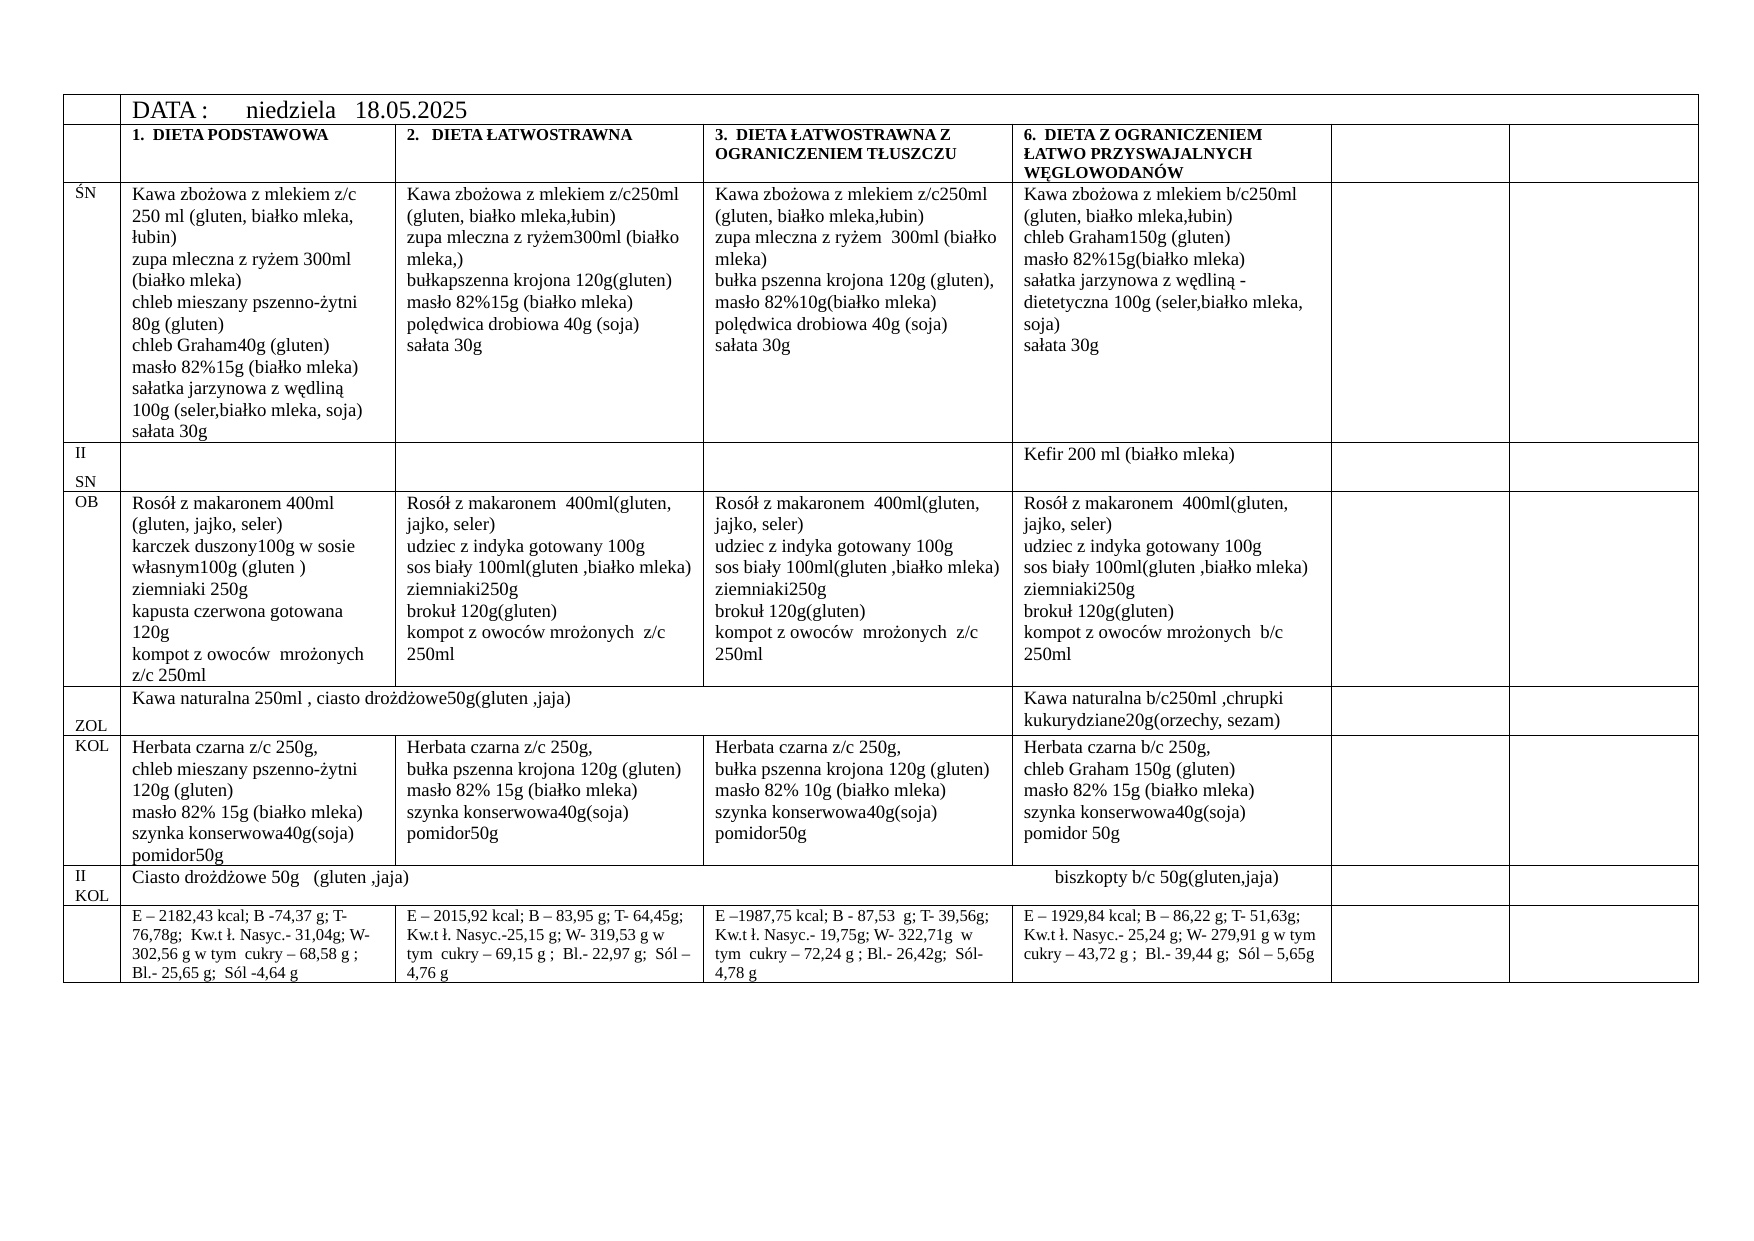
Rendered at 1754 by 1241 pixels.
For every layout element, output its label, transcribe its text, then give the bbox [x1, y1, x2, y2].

table_cell 6. DIETA Z OGRANICZENIEM ŁATWO PRZYSWAJALNYCH WĘGLOWODANÓW [1013, 125, 1331, 182]
table_cell E – 2182,43 kcal; B -74,37 g; T- 76,78g; Kw.t ł. Nasyc.- 31,04g; W- 302,56 g w tym cukry – 68,58 g ; Bl.- 25,65 g; Sól -4,64 g [121, 906, 395, 982]
table_cell [1510, 492, 1698, 686]
table_cell [1510, 866, 1698, 904]
table_cell [1510, 906, 1698, 982]
table_cell Kawa zbożowa z mlekiem z/c250ml (gluten, białko mleka,łubin) zupa mleczna z ryżem 300ml (białko mleka) bułka pszenna krojona 120g (gluten), masło 82%10g(białko mleka) polędwica drobiowa 40g (soja) sałata 30g [704, 183, 1012, 442]
table_header DATA : niedziela 18.05.2025 [121, 95, 1698, 123]
table_cell Rosół z makaronem 400ml (gluten, jajko, seler) karczek duszony100g w sosie własnym100g (gluten ) ziemniaki 250g kapusta czerwona gotowana 120g kompot z owoców mrożonych z/c 250ml [121, 492, 395, 686]
table_cell KOL [64, 736, 120, 865]
table_cell [1332, 492, 1509, 686]
table_cell [1510, 125, 1698, 182]
table_cell Kawa zbożowa z mlekiem z/c250ml (gluten, białko mleka,łubin) zupa mleczna z ryżem300ml (białko mleka,) bułkapszenna krojona 120g(gluten) masło 82%15g (białko mleka) polędwica drobiowa 40g (soja) sałata 30g [396, 183, 703, 442]
table_cell [1332, 687, 1509, 735]
table_cell Herbata czarna z/c 250g, bułka pszenna krojona 120g (gluten) masło 82% 10g (białko mleka) szynka konserwowa40g(soja) pomidor50g [704, 736, 1012, 865]
table_cell ZOL [64, 687, 120, 735]
table_cell E –1987,75 kcal; B - 87,53 g; T- 39,56g; Kw.t ł. Nasyc.- 19,75g; W- 322,71g w tym cukry – 72,24 g ; Bl.- 26,42g; Sól- 4,78 g [704, 906, 1012, 982]
table_cell ŚN [64, 183, 120, 442]
table_cell [1332, 736, 1509, 865]
table_cell Herbata czarna z/c 250g, chleb mieszany pszenno-żytni 120g (gluten) masło 82% 15g (białko mleka) szynka konserwowa40g(soja) pomidor50g [121, 736, 395, 865]
table_cell II SN [64, 443, 120, 491]
table_cell Kawa naturalna 250ml , ciasto drożdżowe50g(gluten ,jaja) [121, 687, 1012, 735]
table_cell Herbata czarna b/c 250g, chleb Graham 150g (gluten) masło 82% 15g (białko mleka) szynka konserwowa40g(soja) pomidor 50g [1013, 736, 1331, 865]
table_cell [1510, 183, 1698, 442]
table_cell 3. DIETA ŁATWOSTRAWNA Z OGRANICZENIEM TŁUSZCZU [704, 125, 1012, 182]
table_cell OB [64, 492, 120, 686]
table_cell Kefir 200 ml (białko mleka) [1013, 443, 1331, 491]
table_cell [1332, 125, 1509, 182]
table_cell Ciasto drożdżowe 50g (gluten ,jaja) biszkopty b/c 50g(gluten,jaja) [121, 866, 1331, 904]
table_cell Rosół z makaronem 400ml(gluten, jajko, seler) udziec z indyka gotowany 100g sos biały 100ml(gluten ,białko mleka) ziemniaki250g brokuł 120g(gluten) kompot z owoców mrożonych z/c 250ml [704, 492, 1012, 686]
table_cell [1332, 183, 1509, 442]
table_cell [1332, 443, 1509, 491]
table_cell [1510, 736, 1698, 865]
table_cell Kawa naturalna b/c250ml ,chrupki kukurydziane20g(orzechy, sezam) [1013, 687, 1331, 735]
table_cell Herbata czarna z/c 250g, bułka pszenna krojona 120g (gluten) masło 82% 15g (białko mleka) szynka konserwowa40g(soja) pomidor50g [396, 736, 703, 865]
table_cell Kawa zbożowa z mlekiem b/c250ml (gluten, białko mleka,łubin) chleb Graham150g (gluten) masło 82%15g(białko mleka) sałatka jarzynowa z wędliną - dietetyczna 100g (seler,białko mleka, soja) sałata 30g [1013, 183, 1331, 442]
table_cell Kawa zbożowa z mlekiem z/c 250 ml (gluten, białko mleka, łubin) zupa mleczna z ryżem 300ml (białko mleka) chleb mieszany pszenno-żytni 80g (gluten) chleb Graham40g (gluten) masło 82%15g (białko mleka) sałatka jarzynowa z wędliną 100g (seler,białko mleka, soja) sałata 30g [121, 183, 395, 442]
table_cell [396, 443, 703, 491]
table_cell [1332, 906, 1509, 982]
table_cell E – 2015,92 kcal; B – 83,95 g; T- 64,45g; Kw.t ł. Nasyc.-25,15 g; W- 319,53 g w tym cukry – 69,15 g ; Bl.- 22,97 g; Sól –4,76 g [396, 906, 703, 982]
table_cell II KOL [64, 866, 120, 904]
table_cell [1332, 866, 1509, 904]
table_cell [1510, 687, 1698, 735]
table_cell [64, 125, 120, 182]
table_cell [64, 906, 120, 982]
table_cell [121, 443, 395, 491]
table_header [64, 95, 120, 123]
table_cell E – 1929,84 kcal; B – 86,22 g; T- 51,63g; Kw.t ł. Nasyc.- 25,24 g; W- 279,91 g w tym cukry – 43,72 g ; Bl.- 39,44 g; Sól – 5,65g [1013, 906, 1331, 982]
table_cell [1510, 443, 1698, 491]
table_cell [704, 443, 1012, 491]
table_cell 1. DIETA PODSTAWOWA [121, 125, 395, 182]
table_cell 2. DIETA ŁATWOSTRAWNA [396, 125, 703, 182]
table_cell Rosół z makaronem 400ml(gluten, jajko, seler) udziec z indyka gotowany 100g sos biały 100ml(gluten ,białko mleka) ziemniaki250g brokuł 120g(gluten) kompot z owoców mrożonych z/c 250ml [396, 492, 703, 686]
table_cell Rosół z makaronem 400ml(gluten, jajko, seler) udziec z indyka gotowany 100g sos biały 100ml(gluten ,białko mleka) ziemniaki250g brokuł 120g(gluten) kompot z owoców mrożonych b/c 250ml [1013, 492, 1331, 686]
